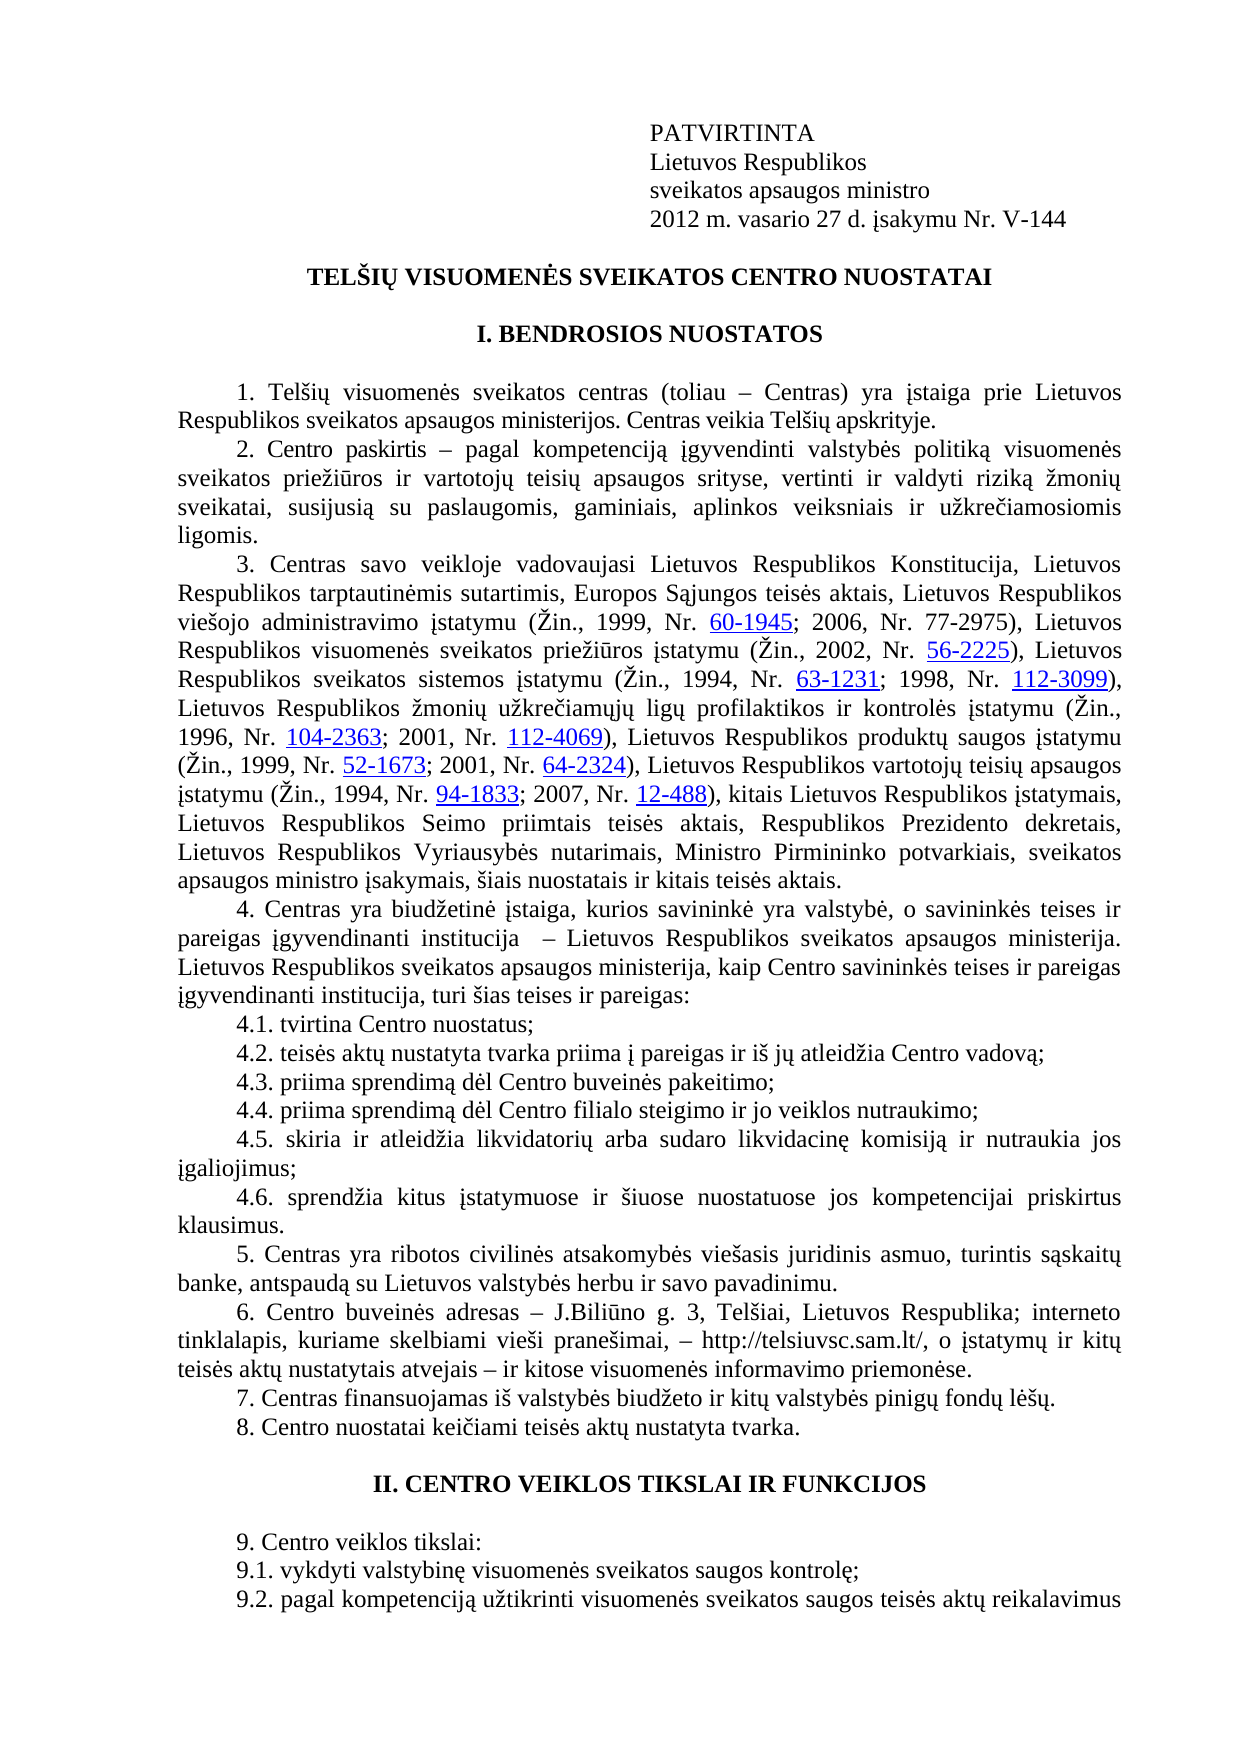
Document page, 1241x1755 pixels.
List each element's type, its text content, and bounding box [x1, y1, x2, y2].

text 8. Centro nuostatai keičiami teisės aktų nustatyta tvarka. [177, 1412, 1122, 1441]
text 7. Centras finansuojamas iš valstybės biudžeto ir kitų valstybės pinigų fondų lėšų. [177, 1383, 1122, 1412]
text 6. Centro buveinės adresas – J.Biliūno g. 3, Telšiai, Lietuvos Respublika; interneto tinklalapis, kuriame skelbiami vieši pranešimai, – http://telsiuvsc.sam.lt/, o įstatymų ir kitų teisės aktų nustatytais atvejais – ir kitose visuomenės informavimo priemonėse. [177, 1297, 1122, 1383]
text 1. Telšių visuomenės sveikatos centras (toliau – Centras) yra įstaiga prie Lietuvos Respublikos sveikatos apsaugos ministerijos. Centras veikia Telšių apskrityje. [177, 377, 1122, 434]
text PATVIRTINTA [649, 118, 1122, 147]
text 9. Centro veiklos tikslai: [177, 1527, 1122, 1556]
text 4.2. teisės aktų nustatyta tvarka priima į pareigas ir iš jų atleidžia Centro vadovą; [177, 1038, 1122, 1067]
text Telšių VISUOMENĖS SVEIKATOS CENTRO NUOSTATAI [177, 262, 1122, 291]
text 4.4. priima sprendimą dėl Centro filialo steigimo ir jo veiklos nutraukimo; [177, 1096, 1122, 1124]
text 4.6. sprendžia kitus įstatymuose ir šiuose nuostatuose jos kompetencijai priskirtus klausimus. [177, 1182, 1122, 1239]
text 4.1. tvirtina Centro nuostatus; [177, 1009, 1122, 1038]
text 3. Centras savo veikloje vadovaujasi Lietuvos Respublikos Konstitucija, Lietuvos Respublikos tarptautinėmis sutartimis, Europos Sąjungos teisės aktais, Lietuvos Respublikos viešojo administravimo įstatymu (Žin., 1999, Nr. 60-1945; 2006, Nr. 77-2975), Lietuvos Respublikos visuomenės sveikatos priežiūros įstatymu (Žin., 2002, Nr. 56-2225), Lietuvos Respublikos sveikatos sistemos įstatymu (Žin., 1994, Nr. 63-1231; 1998, Nr. 112-3099), Lietuvos Respublikos žmonių užkrečiamųjų ligų profilaktikos ir kontrolės įstatymu (Žin., 1996, Nr. 104-2363; 2001, Nr. 112-4069), Lietuvos Respublikos produktų saugos įstatymu (Žin., 1999, Nr. 52-1673; 2001, Nr. 64-2324), Lietuvos Respublikos vartotojų teisių apsaugos įstatymu (Žin., 1994, Nr. 94-1833; 2007, Nr. 12-488), kitais Lietuvos Respublikos įstatymais, Lietuvos Respublikos Seimo priimtais teisės aktais, Respublikos Prezidento dekretais, Lietuvos Respublikos Vyriausybės nutarimais, Ministro Pirmininko potvarkiais, sveikatos apsaugos ministro įsakymais, šiais nuostatais ir kitais teisės aktais. [177, 549, 1122, 894]
text 4.3. priima sprendimą dėl Centro buveinės pakeitimo; [177, 1067, 1122, 1096]
text 2012 m. vasario 27 d. įsakymu Nr. V-144 [649, 204, 1122, 233]
text Lietuvos Respublikos [649, 147, 1122, 176]
text 4.5. skiria ir atleidžia likvidatorių arba sudaro likvidacinę komisiją ir nutraukia jos įgaliojimus; [177, 1124, 1122, 1182]
text 5. Centras yra ribotos civilinės atsakomybės viešasis juridinis asmuo, turintis sąskaitų banke, antspaudą su Lietuvos valstybės herbu ir savo pavadinimu. [177, 1239, 1122, 1297]
text 2. Centro paskirtis – pagal kompetenciją įgyvendinti valstybės politiką visuomenės sveikatos priežiūros ir vartotojų teisių apsaugos srityse, vertinti ir valdyti riziką žmonių sveikatai, susijusią su paslaugomis, gaminiais, aplinkos veiksniais ir užkrečiamosiomis ligomis. [177, 434, 1122, 549]
text 9.1. vykdyti valstybinę visuomenės sveikatos saugos kontrolę; [177, 1556, 1122, 1584]
text I. BENDROSIOS NUOSTATOS [177, 319, 1122, 348]
text sveikatos apsaugos ministro [649, 176, 1122, 204]
text 9.2. pagal kompetenciją užtikrinti visuomenės sveikatos saugos teisės aktų reikalavimus [177, 1584, 1122, 1613]
text 4. Centras yra biudžetinė įstaiga, kurios savininkė yra valstybė, o savininkės teises ir pareigas įgyvendinanti institucija – Lietuvos Respublikos sveikatos apsaugos ministerija. Lietuvos Respublikos sveikatos apsaugos ministerija, kaip Centro savininkės teises ir pareigas įgyvendinanti institucija, turi šias teises ir pareigas: [177, 894, 1122, 1009]
text II. CENTRO VEIKLOS TIKSLAI IR FUNKCIJOS [177, 1469, 1122, 1498]
